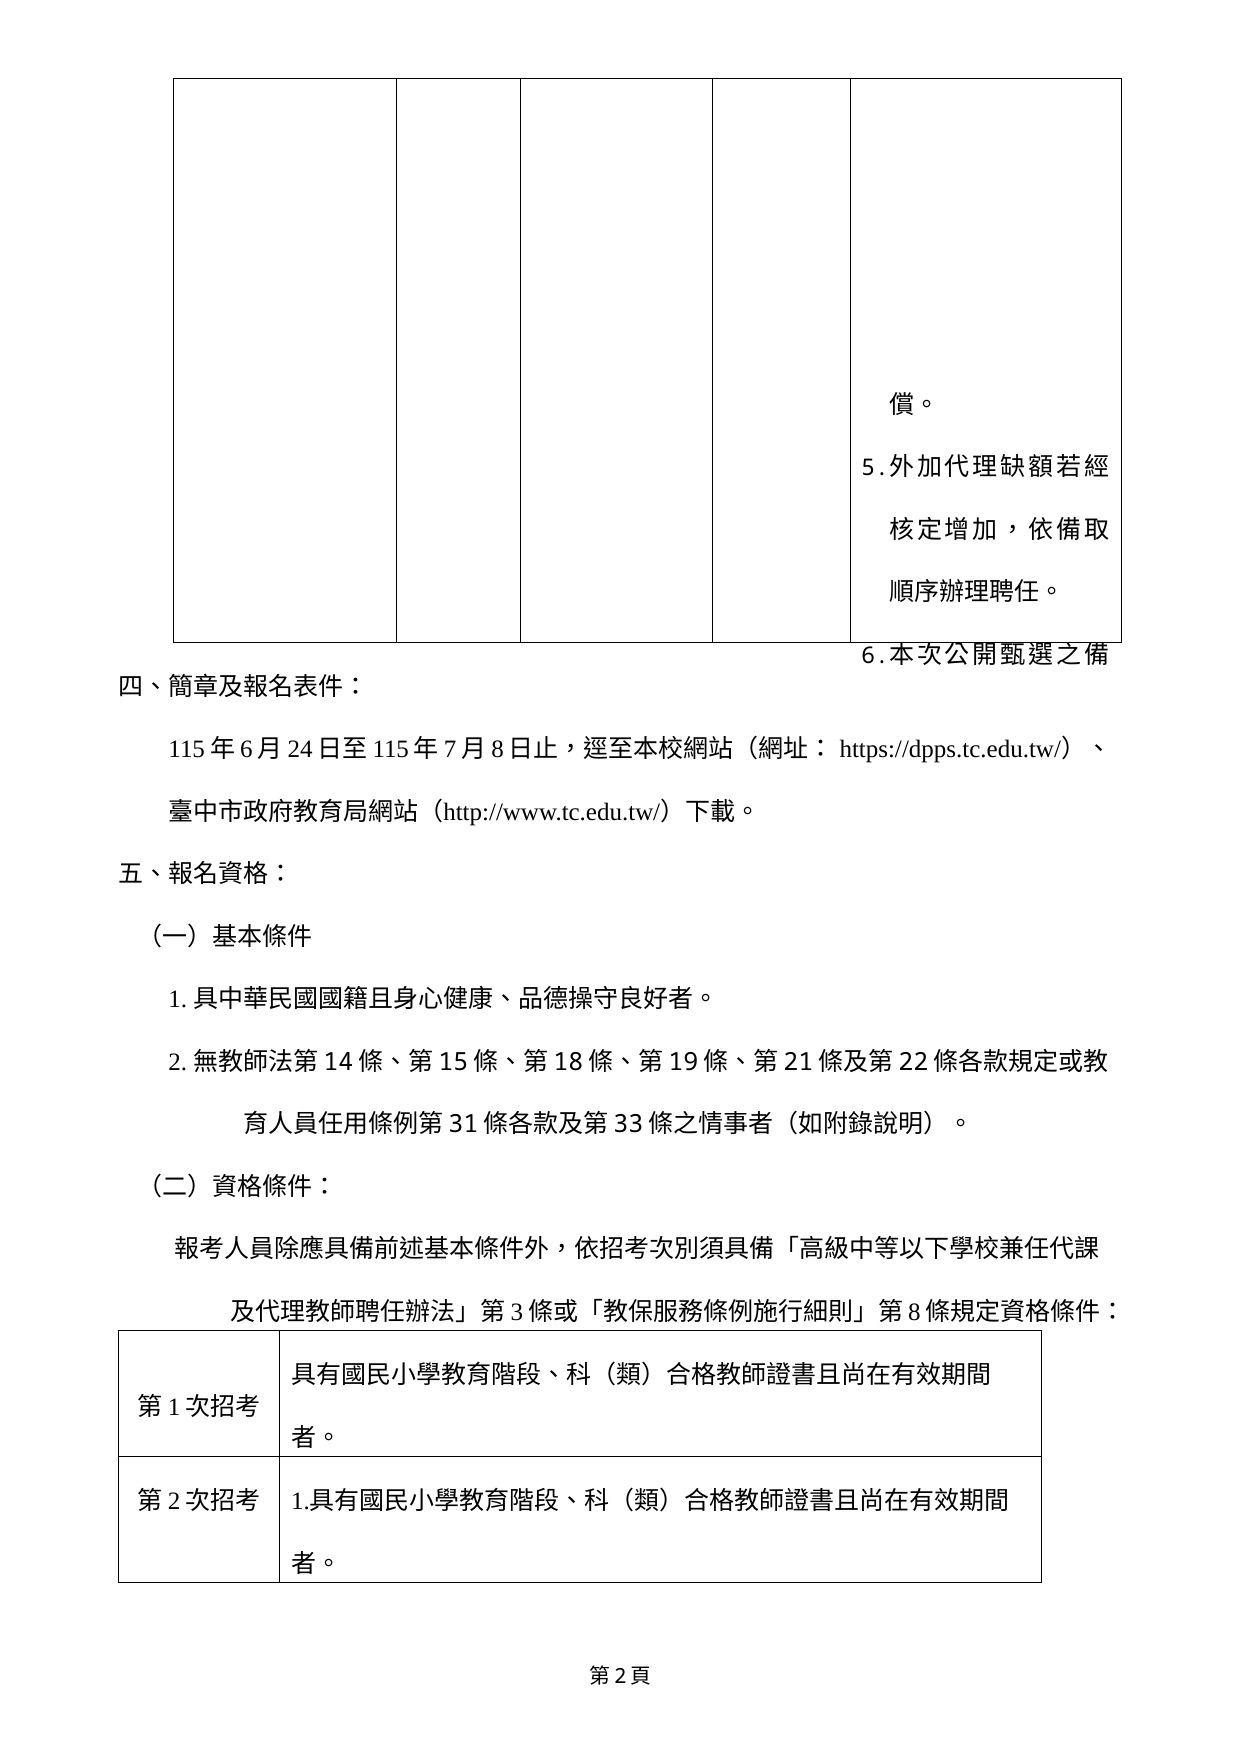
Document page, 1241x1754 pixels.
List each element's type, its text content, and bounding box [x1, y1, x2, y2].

table_cell [521, 79, 712, 642]
text 報考人員除應具備前述基本條件外，依招考次別須具備「高級中等以下學校兼任代課及代理教師聘任辦法」第3條或「教保服務條例施行細則」第8條規定資格條件： [118, 1205, 1122, 1330]
table_cell [397, 79, 520, 642]
table_cell 第2次招考 [119, 1457, 279, 1582]
table_header 具有國民小學教育階段、科（類）合格教師證書且尚在有效期間者。 [280, 1331, 1041, 1456]
table_cell 備取若干名。 授課以領域專長為主，兼若干其他科目，依排課為準。 授課內容依學校需求彈性調配並配合學校安排相關活動之協助。 外加代理缺額須俟臺中市政府教育局實際核定之員額數為準，若因故未足額核定以致無法聘任時，錄取人員不得異議或要求補償。 外加代理缺額若經核定增加，依備取順序辦理聘任。 本次公開甄選之備取人員以依序補足本次缺額為限，備取時間至116年3月31日止。 [851, 79, 1121, 642]
table_header 第1次招考 [119, 1331, 279, 1456]
table_cell [174, 79, 396, 642]
text 2. 無教師法第14條、第15條、第18條、第19條、第21條及第22條各款規定或教育人員任用條例第31條各款及第33條之情事者（如附錄說明）。 [118, 1018, 1122, 1143]
text （二）資格條件： [118, 1143, 1122, 1205]
table_cell 1.具有國民小學教育階段、科（類）合格教師證書且尚在有效期間者。 [280, 1457, 1041, 1582]
text （一）基本條件 [118, 893, 1122, 955]
text 1. 具中華民國國籍且身心健康、品德操守良好者。 [118, 955, 1122, 1018]
text 四、簡章及報名表件： 115年6月24日至115年7月8日止，逕至本校網站（網址： https://dpps.tc.edu.tw/）、臺中市政府教育局網站（http://www.tc.edu.tw/）下載。 [118, 643, 1122, 830]
table_cell [713, 79, 850, 642]
text 五、報名資格： [118, 830, 1122, 893]
